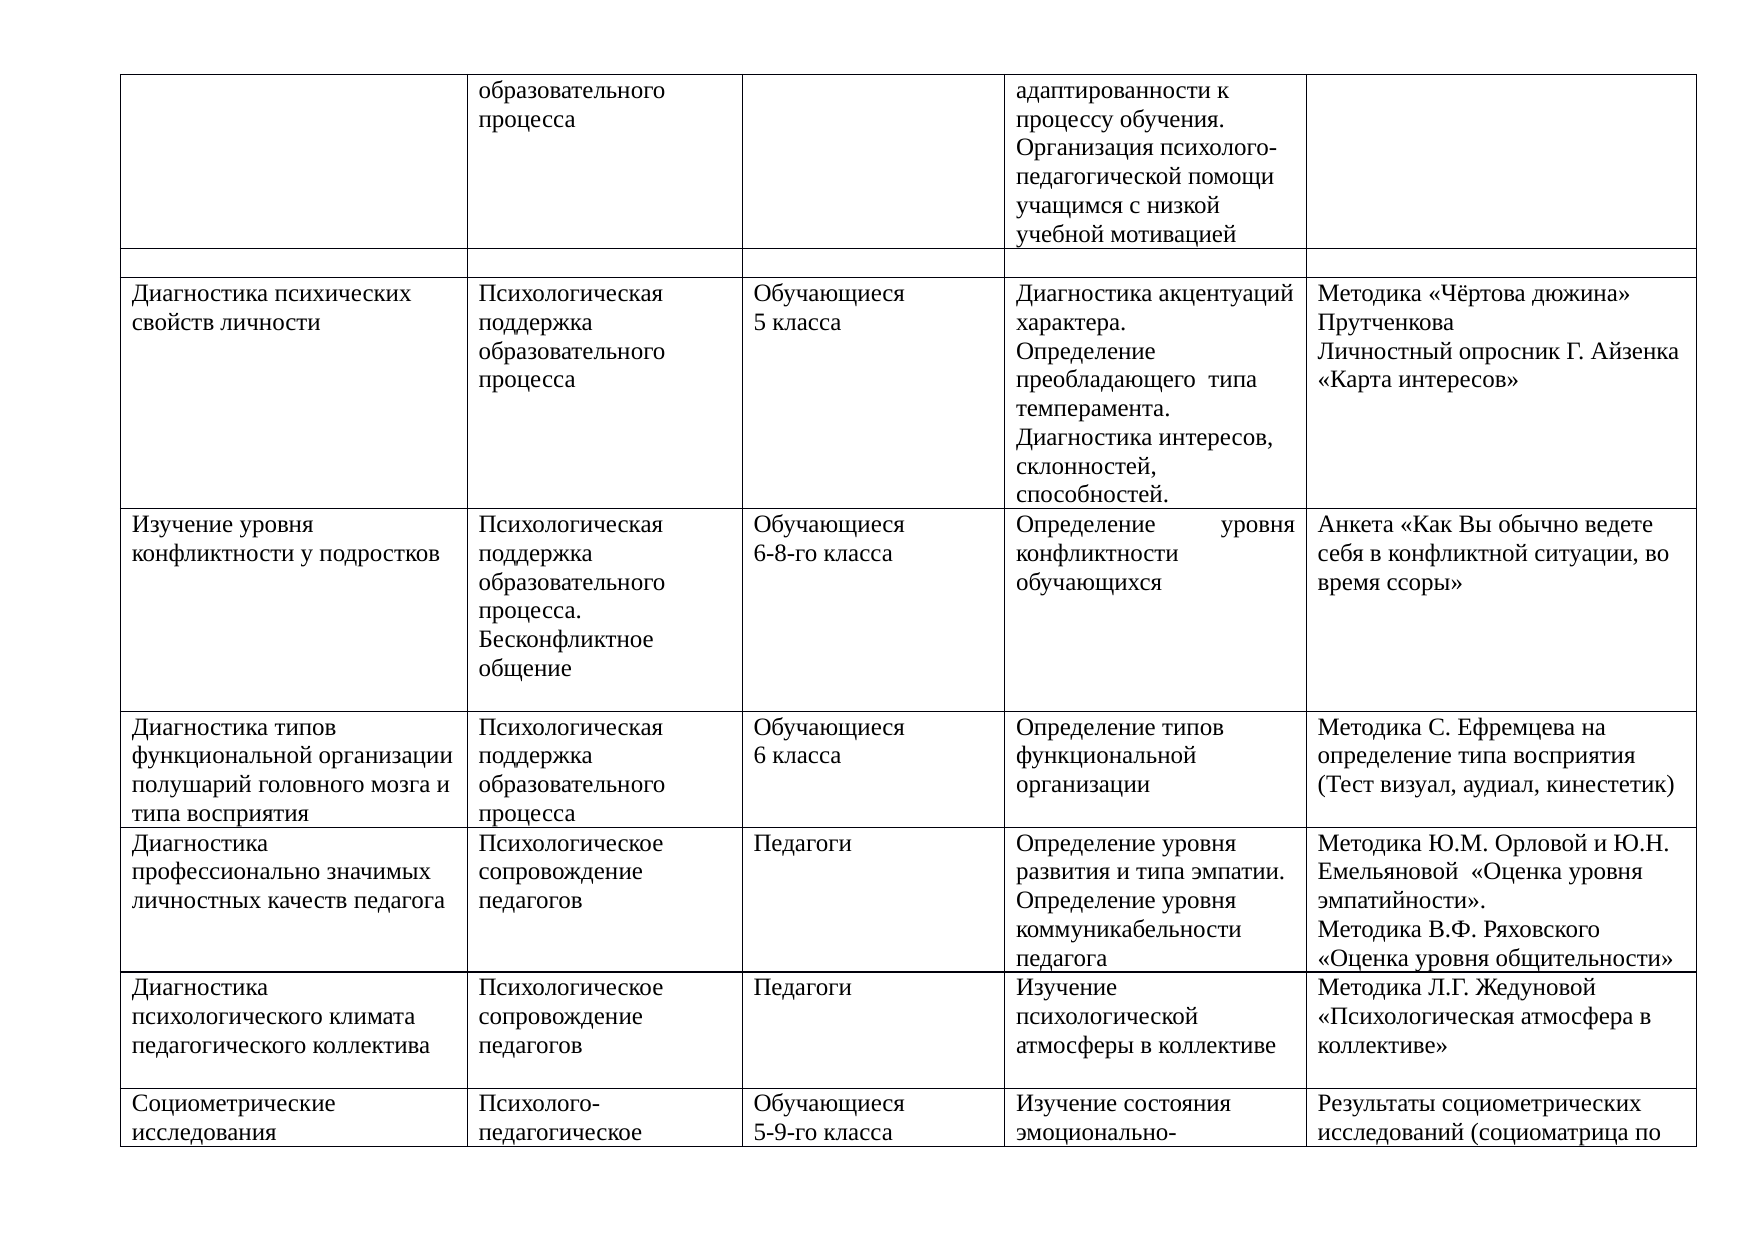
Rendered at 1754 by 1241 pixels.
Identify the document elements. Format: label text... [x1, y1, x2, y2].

table_cell Социометрические исследования [121, 1089, 467, 1146]
table_cell Психологическое сопровождение педагогов [468, 828, 742, 971]
table_cell Обучающиеся 6 класса [743, 712, 1004, 827]
table_cell адаптированности к процессу обучения. Организация психолого-педагогической помощи учащимся с низкой учебной мотивацией [1005, 75, 1306, 247]
table_cell Диагностика профессионально значимых личностных качеств педагога [121, 828, 467, 971]
table_cell Методика Ю.М. Орловой и Ю.Н. Емельяновой «Оценка уровня эмпатийности». Методика В.Ф. Ряховского «Оценка уровня общительности» [1307, 828, 1696, 971]
table_cell Определение уровня конфликтности обучающихся [1005, 509, 1306, 711]
table_cell [468, 249, 742, 277]
table_cell [1307, 249, 1696, 277]
table_cell Диагностика психических свойств личности [121, 278, 467, 508]
table_cell Изучение психологической атмосферы в коллективе [1005, 973, 1306, 1087]
table_cell Методика Л.Г. Жедуновой «Психологическая атмосфера в коллективе» [1307, 973, 1696, 1087]
table_cell Психологическое сопровождение педагогов [468, 973, 742, 1087]
table_cell Методика С. Ефремцева на определение типа восприятия (Тест визуал, аудиал, кинестетик) [1307, 712, 1696, 827]
table_cell Изучение уровня конфликтности у подростков [121, 509, 467, 711]
table_cell Психологическая поддержка образовательного процесса. Бесконфликтное общение [468, 509, 742, 711]
table_cell [1005, 249, 1306, 277]
table_cell Психологическая поддержка образовательного процесса [468, 278, 742, 508]
table_cell Определение типов функциональной организации [1005, 712, 1306, 827]
table_cell Диагностика психологического климата педагогического коллектива [121, 973, 467, 1087]
table_cell Изучение состояния эмоционально- [1005, 1089, 1306, 1146]
table_cell [743, 75, 1004, 247]
table_cell образовательного процесса [468, 75, 742, 247]
table_cell Обучающиеся 5 класса [743, 278, 1004, 508]
table_cell Обучающиеся 6-8-го класса [743, 509, 1004, 711]
table_cell Психолого-педагогическое [468, 1089, 742, 1146]
table_cell Педагоги [743, 973, 1004, 1087]
table_cell Диагностика типов функциональной организации полушарий головного мозга и типа восприятия [121, 712, 467, 827]
table_cell Анкета «Как Вы обычно ведете себя в конфликтной ситуации, во время ссоры» [1307, 509, 1696, 711]
table_cell [1307, 75, 1696, 247]
table_cell Психологическая поддержка образовательного процесса [468, 712, 742, 827]
table_cell [743, 249, 1004, 277]
table_cell Методика «Чёртова дюжина» Прутченкова Личностный опросник Г. Айзенка «Карта интересов» [1307, 278, 1696, 508]
table_cell Диагностика акцентуаций характера. Определение преобладающего типа темперамента. Диагностика интересов, склонностей, способностей. [1005, 278, 1306, 508]
table_cell Определение уровня развития и типа эмпатии. Определение уровня коммуникабельности педагога [1005, 828, 1306, 971]
table_cell [121, 249, 467, 277]
table_cell Результаты социометрических исследований (социоматрица по [1307, 1089, 1696, 1146]
table_cell [121, 75, 467, 247]
table_cell Педагоги [743, 828, 1004, 971]
table_cell Обучающиеся 5-9-го класса [743, 1089, 1004, 1146]
